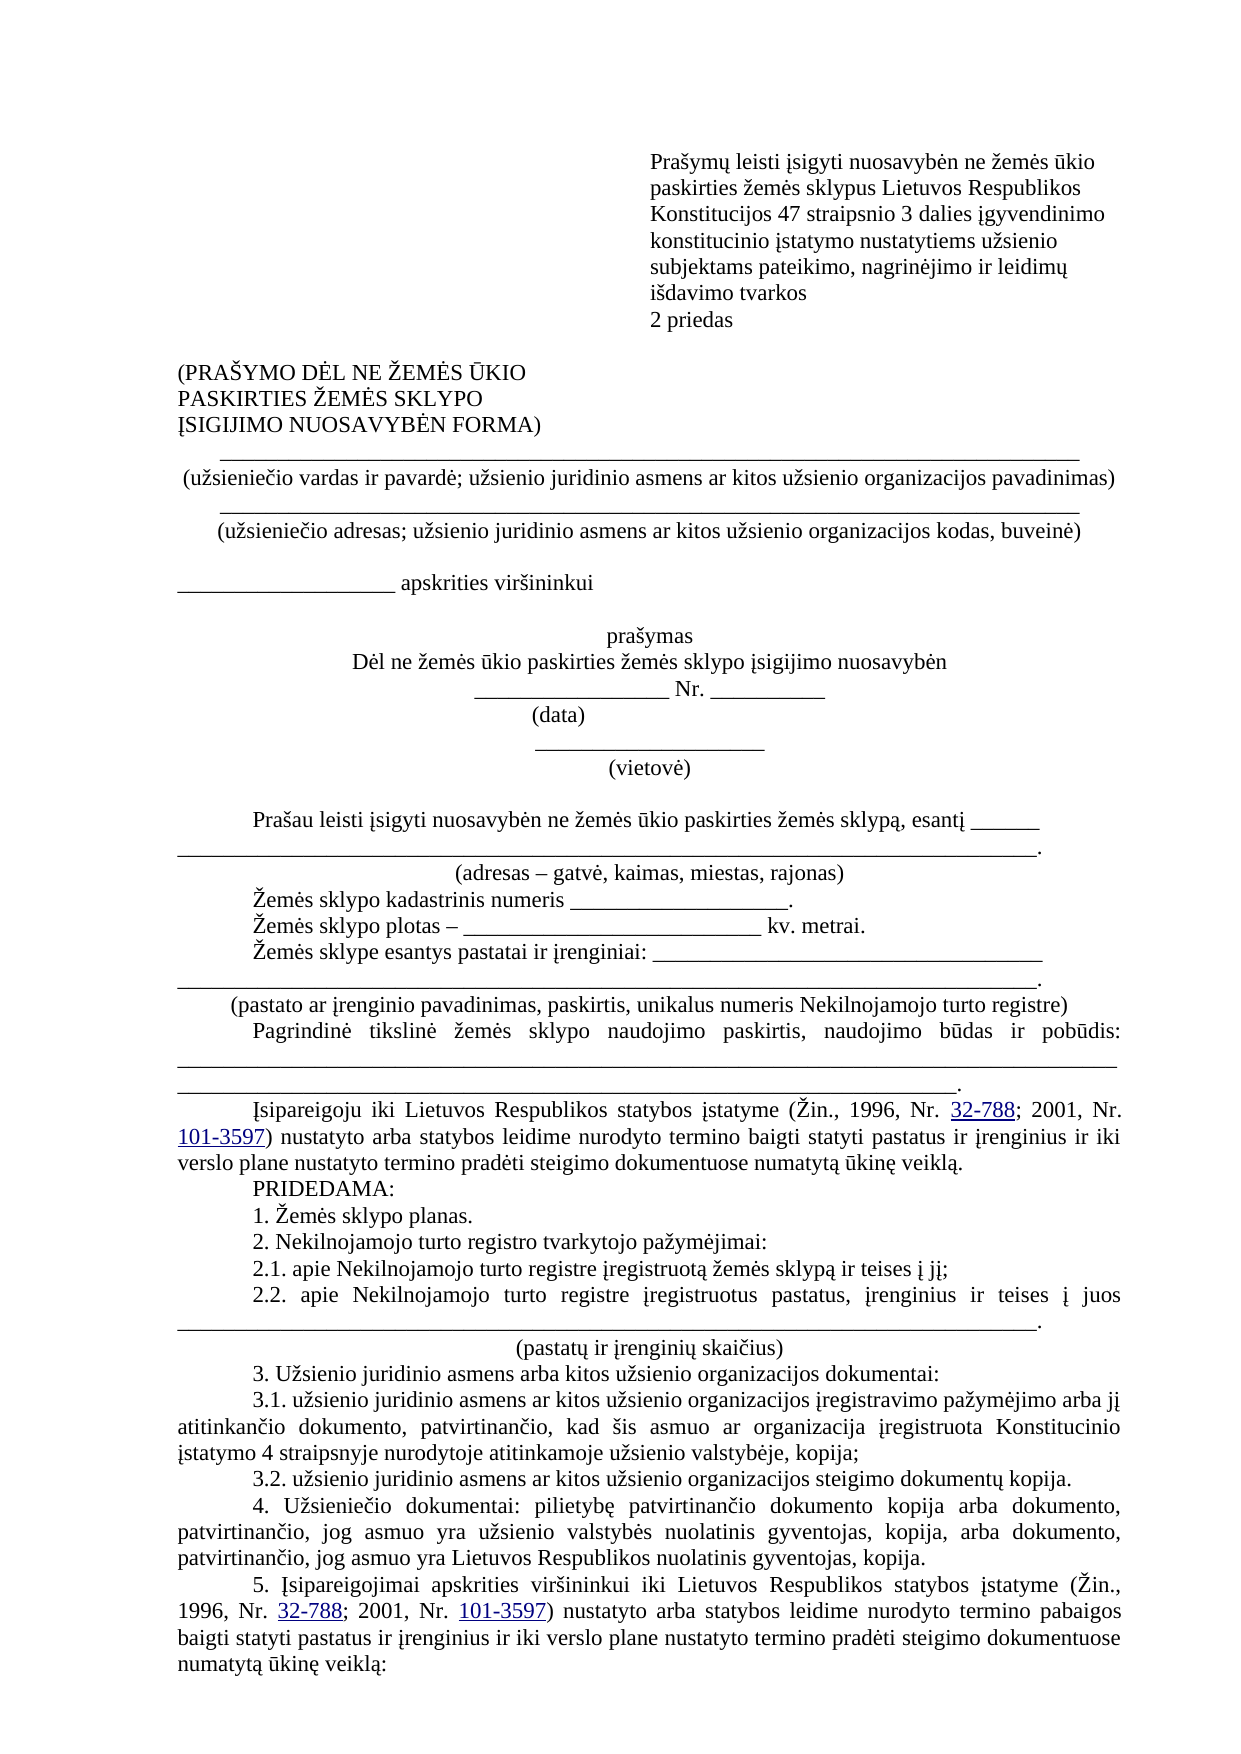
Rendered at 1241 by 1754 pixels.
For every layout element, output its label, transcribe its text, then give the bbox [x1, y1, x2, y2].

text (užsieniečio adresas; užsienio juridinio asmens ar kitos užsienio organizacijos kodas, buveinė) [177, 517, 1122, 543]
text 4. Užsieniečio dokumentai: pilietybę patvirtinančio dokumento kopija arba dokumento, patvirtinančio, jog asmuo yra užsienio valstybės nuolatinis gyventojas, kopija, arba dokumento, patvirtinančio, jog asmuo yra Lietuvos Respublikos nuolatinis gyventojas, kopija. [177, 1492, 1122, 1571]
text 1. Žemės sklypo planas. [177, 1202, 1122, 1228]
text (data) [532, 701, 1122, 727]
text (pastato ar įrenginio pavadinimas, paskirtis, unikalus numeris Nekilnojamojo turto registre) [177, 991, 1122, 1017]
text Prašymų leisti įsigyti nuosavybėn ne žemės ūkio paskirties žemės sklypus Lietuvos Respublikos Konstitucijos 47 straipsnio 3 dalies įgyvendinimo konstitucinio įstatymo nustatytiems užsienio subjektams pateikimo, nagrinėjimo ir leidimų išdavimo tvarkos [650, 148, 1122, 306]
text Žemės sklypo plotas – __________________________ kv. metrai. [177, 912, 1122, 938]
text 2.1. apie Nekilnojamojo turto registre įregistruotą žemės sklypą ir teises į jį; [177, 1254, 1122, 1281]
text Žemės sklypo kadastrinis numeris ___________________. [177, 886, 1122, 912]
text 2.2. apie Nekilnojamojo turto registre įregistruotus pastatus, įrenginius ir teises į juos ___________________________________________________________________________. [177, 1281, 1122, 1334]
text Prašau leisti įsigyti nuosavybėn ne žemės ūkio paskirties žemės sklypą, esantį ______ [177, 807, 1122, 833]
subtitle Dėl ne žemės ūkio paskirties žemės sklypo įsigijimo nuosavybėn [177, 648, 1122, 675]
text ___________________________________________________________________________. [177, 965, 1122, 991]
text 3. Užsienio juridinio asmens arba kitos užsienio organizacijos dokumentai: [177, 1360, 1122, 1386]
text ____________________ [177, 727, 1122, 754]
text ___________________________________________________________________________ [177, 490, 1122, 517]
text 3.1. užsienio juridinio asmens ar kitos užsienio organizacijos įregistravimo pažymėjimo arba jį atitinkančio dokumento, patvirtinančio, kad šis asmuo ar organizacija įregistruota Konstitucinio įstatymo 4 straipsnyje nurodytoje atitinkamoje užsienio valstybėje, kopija; [177, 1386, 1122, 1465]
text ___________________________________________________________________________ [177, 438, 1122, 464]
text Įsipareigoju iki Lietuvos Respublikos statybos įstatyme (Žin., 1996, Nr. 32-788; 2001, Nr. 101-3597) nustatyto arba statybos leidime nurodyto termino baigti statyti pastatus ir įrenginius ir iki verslo plane nustatyto termino pradėti steigimo dokumentuose numatytą ūkinę veiklą. [177, 1096, 1122, 1176]
text ___________________________________________________________________________. [177, 833, 1122, 859]
text 2 priedas [650, 306, 1122, 332]
text pridedama: [177, 1176, 1122, 1202]
text (adresas – gatvė, kaimas, miestas, rajonas) [177, 859, 1122, 886]
text Pagrindinė tikslinė žemės sklypo naudojimo paskirtis, naudojimo būdas ir pobūdis: ______________________________________________________________________________________________________________________________________________________. [177, 1017, 1122, 1096]
text _________________ Nr. __________ [177, 675, 1122, 701]
subtitle prašymas [177, 622, 1122, 648]
text ___________________ apskrities viršininkui [177, 569, 1122, 596]
text 3.2. užsienio juridinio asmens ar kitos užsienio organizacijos steigimo dokumentų kopija. [177, 1465, 1122, 1492]
text (užsieniečio vardas ir pavardė; užsienio juridinio asmens ar kitos užsienio organizacijos pavadinimas) [177, 464, 1122, 490]
text Žemės sklype esantys pastatai ir įrenginiai: __________________________________ [177, 938, 1122, 965]
text (pastatų ir įrenginių skaičius) [177, 1334, 1122, 1360]
text 5. Įsipareigojimai apskrities viršininkui iki Lietuvos Respublikos statybos įstatyme (Žin., 1996, Nr. 32-788; 2001, Nr. 101-3597) nustatyto arba statybos leidime nurodyto termino pabaigos baigti statyti pastatus ir įrenginius ir iki verslo plane nustatyto termino pradėti steigimo dokumentuose numatytą ūkinę veiklą: [177, 1571, 1122, 1676]
text 2. Nekilnojamojo turto registro tvarkytojo pažymėjimai: [177, 1228, 1122, 1254]
text (Prašymo dėl ne žemės ūkio paskirties žemės sklypo įsigijimo nuosavybėn forma) [177, 358, 591, 438]
text (vietovė) [177, 754, 1122, 780]
